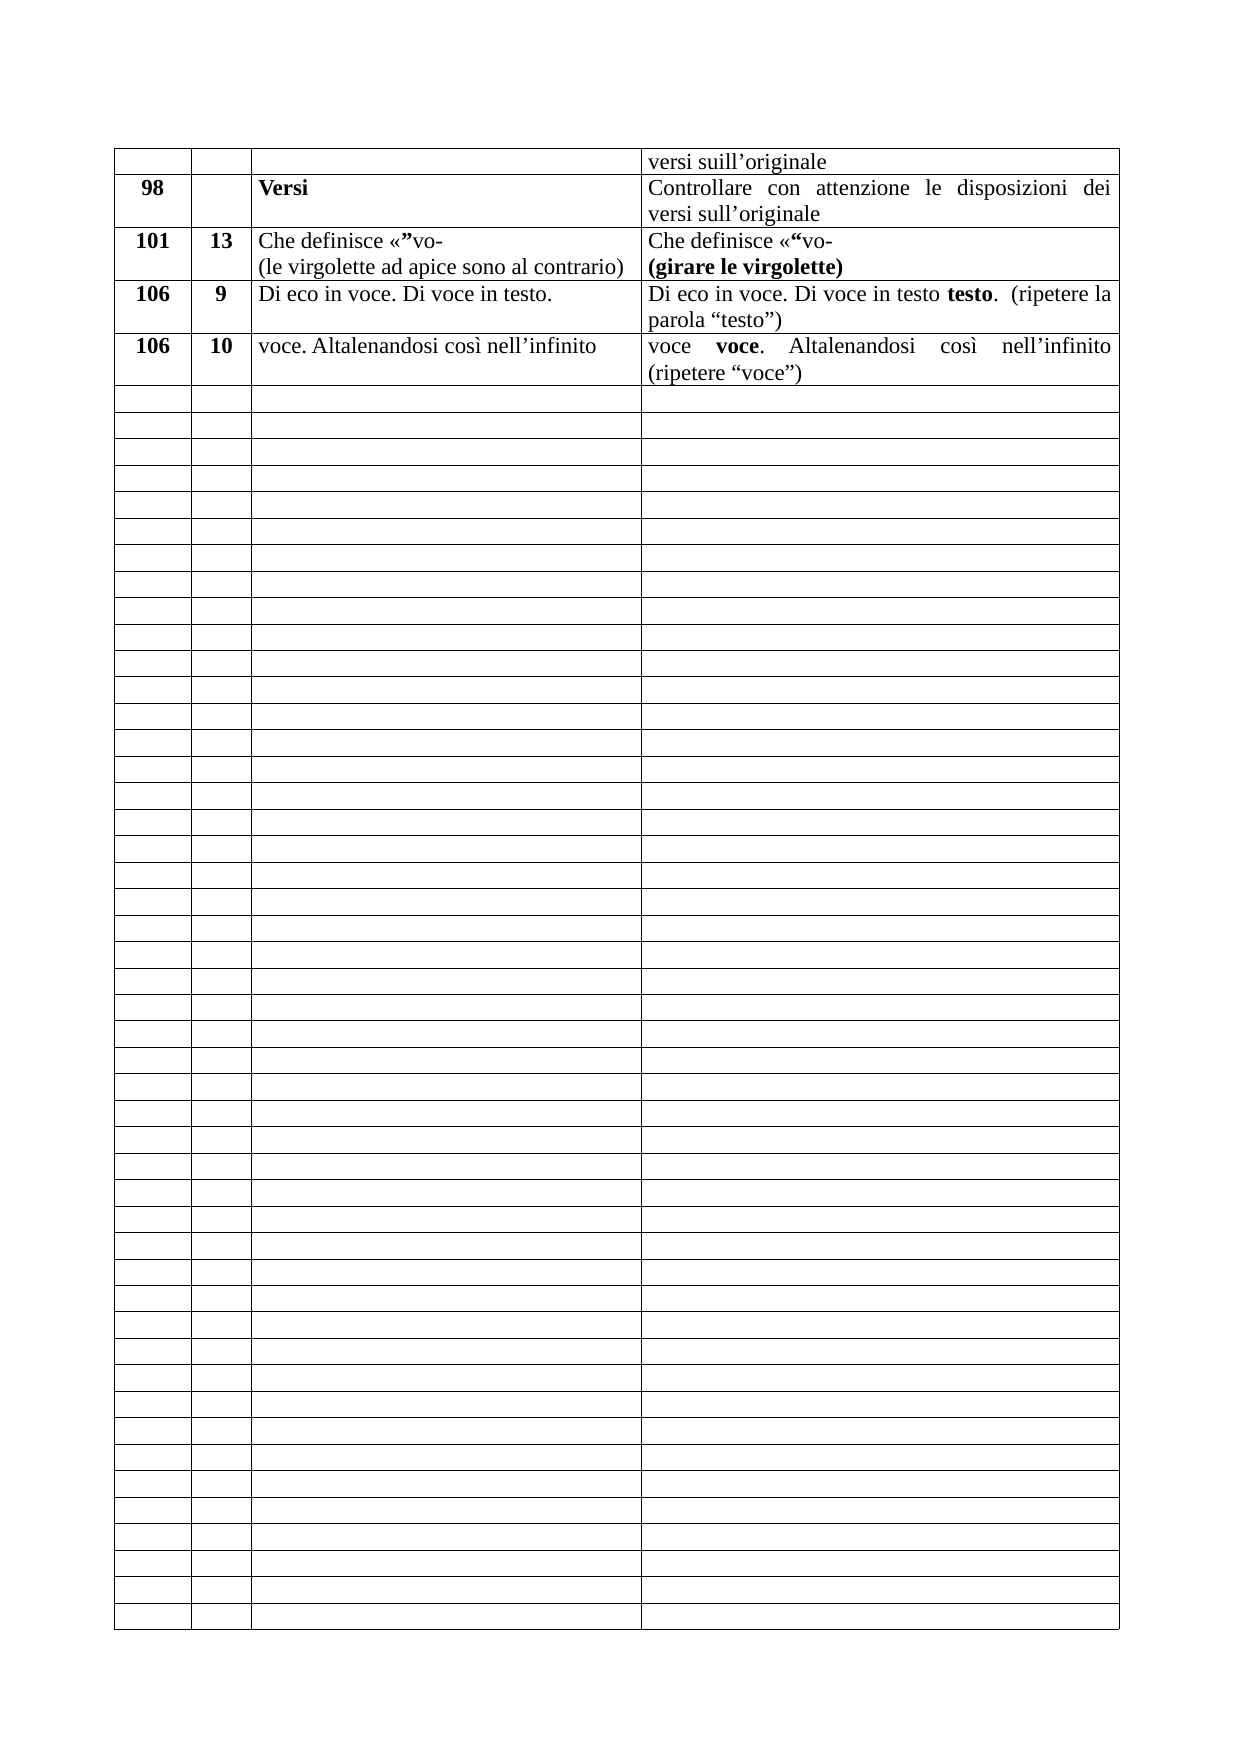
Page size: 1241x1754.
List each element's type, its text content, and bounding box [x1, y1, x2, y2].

table_cell [115, 1074, 191, 1100]
table_cell [115, 1577, 191, 1602]
table_cell [252, 757, 641, 782]
table_cell [115, 942, 191, 967]
table_cell [252, 783, 641, 809]
table_cell [192, 1286, 251, 1311]
table_cell [642, 677, 1119, 703]
table_cell [642, 1604, 1119, 1629]
table_cell [252, 439, 641, 465]
table_cell [642, 1471, 1119, 1497]
table_cell [642, 1286, 1119, 1311]
table_cell [252, 1604, 641, 1629]
table_cell [192, 704, 251, 729]
table_cell [642, 1392, 1119, 1417]
table_cell [192, 625, 251, 650]
table_cell Di eco in voce. Di voce in testo testo. (ripetere la parola “testo”) [642, 281, 1119, 332]
table_cell [192, 1365, 251, 1391]
table_cell 10 [192, 334, 251, 385]
table_cell [252, 942, 641, 967]
table_cell [192, 1154, 251, 1179]
table_cell [252, 1445, 641, 1470]
table_cell [642, 1127, 1119, 1153]
table_cell [115, 1154, 191, 1179]
table_cell [642, 916, 1119, 941]
table_cell [252, 1498, 641, 1523]
table_cell [252, 836, 641, 862]
table_cell [252, 466, 641, 491]
table_cell [192, 149, 251, 174]
table_cell [115, 572, 191, 597]
table_cell [115, 625, 191, 650]
table_cell [642, 836, 1119, 862]
table_cell [192, 1127, 251, 1153]
table_cell [115, 1471, 191, 1497]
table_cell [115, 1524, 191, 1549]
table_cell [115, 1260, 191, 1285]
table_cell [252, 651, 641, 676]
table_cell [115, 1392, 191, 1417]
table_cell [115, 1127, 191, 1153]
table_cell [252, 1180, 641, 1206]
table_cell [642, 1233, 1119, 1258]
table_cell [642, 545, 1119, 571]
table_cell [115, 386, 191, 412]
table_cell [115, 519, 191, 544]
table_cell [192, 1312, 251, 1338]
table_cell [642, 730, 1119, 756]
table_cell [642, 651, 1119, 676]
table_cell voce voce. Altalenandosi così nell’infinito (ripetere “voce”) [642, 334, 1119, 385]
table_cell [115, 545, 191, 571]
table_cell [115, 1101, 191, 1126]
table_cell [192, 783, 251, 809]
table_cell [192, 995, 251, 1020]
table_cell [192, 519, 251, 544]
table_cell [192, 677, 251, 703]
table_cell [642, 1154, 1119, 1179]
table_cell [642, 413, 1119, 438]
table_cell [642, 492, 1119, 518]
table_cell [115, 651, 191, 676]
table_cell versi suill’originale [642, 149, 1119, 174]
table_cell [252, 1286, 641, 1311]
table_cell [115, 1445, 191, 1470]
table_cell [192, 1471, 251, 1497]
table_cell [115, 1339, 191, 1364]
table_cell [252, 386, 641, 412]
table_cell [252, 1074, 641, 1100]
table_cell 106 [115, 281, 191, 332]
table_cell [642, 1551, 1119, 1576]
table_cell [252, 1207, 641, 1232]
table_cell [115, 413, 191, 438]
table_cell [252, 1392, 641, 1417]
table_cell [115, 1233, 191, 1258]
table_cell [252, 572, 641, 597]
table_cell [642, 1101, 1119, 1126]
table_cell [252, 995, 641, 1020]
table_cell [192, 1604, 251, 1629]
table_cell [115, 863, 191, 888]
table_cell [115, 677, 191, 703]
table_cell [252, 625, 641, 650]
table_cell voce. Altalenandosi così nell’infinito [252, 334, 641, 385]
table_cell [252, 1101, 641, 1126]
table_cell [642, 439, 1119, 465]
table_cell [252, 677, 641, 703]
table_cell [115, 466, 191, 491]
table_cell [252, 1471, 641, 1497]
table_cell [642, 519, 1119, 544]
table_cell [642, 810, 1119, 835]
table_cell [192, 1260, 251, 1285]
table_cell [115, 810, 191, 835]
table_cell [642, 757, 1119, 782]
table_cell [252, 1260, 641, 1285]
table_cell [252, 1418, 641, 1444]
table_cell [192, 1498, 251, 1523]
table_cell [192, 651, 251, 676]
table_cell [192, 545, 251, 571]
table_cell [252, 1233, 641, 1258]
table_cell [192, 810, 251, 835]
table_cell [252, 730, 641, 756]
table_cell [115, 1048, 191, 1073]
table_cell [642, 704, 1119, 729]
table_cell [192, 175, 251, 227]
table_cell [192, 466, 251, 491]
table_cell Che definisce «”vo- (le virgolette ad apice sono al contrario) [252, 228, 641, 280]
table_cell [252, 1048, 641, 1073]
table_cell [642, 783, 1119, 809]
table_cell [192, 836, 251, 862]
table_cell [252, 810, 641, 835]
table_cell [192, 730, 251, 756]
table_cell [115, 1365, 191, 1391]
table_cell [192, 757, 251, 782]
table_cell [252, 1339, 641, 1364]
table_cell [115, 1286, 191, 1311]
table_cell [252, 413, 641, 438]
table_cell [642, 1048, 1119, 1073]
table_cell [115, 149, 191, 174]
table_cell [192, 439, 251, 465]
table_cell [252, 1154, 641, 1179]
table_cell [192, 969, 251, 994]
table_cell [192, 916, 251, 941]
table_cell [115, 1551, 191, 1576]
table_cell [192, 492, 251, 518]
table_cell [192, 1339, 251, 1364]
table_cell [252, 1577, 641, 1602]
table_cell [642, 598, 1119, 623]
table_cell Controllare con attenzione le disposizioni dei versi sull’originale [642, 175, 1119, 227]
table_cell [115, 704, 191, 729]
table_cell [252, 916, 641, 941]
table_cell [252, 863, 641, 888]
table_cell 13 [192, 228, 251, 280]
table_cell [192, 572, 251, 597]
table_cell [115, 439, 191, 465]
table_cell [192, 413, 251, 438]
table_cell [252, 598, 641, 623]
table_cell [642, 995, 1119, 1020]
table_cell [192, 1048, 251, 1073]
table_cell [115, 783, 191, 809]
table_cell [192, 1074, 251, 1100]
table_cell 98 [115, 175, 191, 227]
table_cell [115, 1180, 191, 1206]
table_cell [642, 1365, 1119, 1391]
table_cell [642, 1339, 1119, 1364]
table_cell 101 [115, 228, 191, 280]
table_cell [115, 916, 191, 941]
table_cell [192, 1524, 251, 1549]
table_cell [252, 519, 641, 544]
table_cell [192, 1207, 251, 1232]
table_cell [192, 1445, 251, 1470]
table_cell [642, 1207, 1119, 1232]
table_cell [642, 863, 1119, 888]
table_cell [115, 1604, 191, 1629]
table_cell [642, 1445, 1119, 1470]
table_cell [642, 1021, 1119, 1047]
table_cell [192, 942, 251, 967]
table_cell [115, 1021, 191, 1047]
table_cell [642, 1312, 1119, 1338]
table_cell [252, 704, 641, 729]
table_cell [115, 1418, 191, 1444]
table_cell [642, 625, 1119, 650]
table_cell [642, 889, 1119, 914]
table_cell [642, 1524, 1119, 1549]
table_cell [192, 1180, 251, 1206]
table_cell [252, 1365, 641, 1391]
table_cell [192, 1577, 251, 1602]
table_cell [252, 149, 641, 174]
table_cell [252, 889, 641, 914]
table_cell [192, 889, 251, 914]
table_cell [252, 1524, 641, 1549]
table_cell [642, 466, 1119, 491]
table_cell 9 [192, 281, 251, 332]
table_cell [252, 1312, 641, 1338]
table_cell [642, 1180, 1119, 1206]
table_cell Di eco in voce. Di voce in testo. [252, 281, 641, 332]
table_cell [642, 942, 1119, 967]
table_cell 106 [115, 334, 191, 385]
table_cell [642, 386, 1119, 412]
table_cell [115, 836, 191, 862]
table_cell [192, 1418, 251, 1444]
table_cell [192, 1021, 251, 1047]
table_cell [115, 598, 191, 623]
table_cell Che definisce «“vo- (girare le virgolette) [642, 228, 1119, 280]
table_cell [642, 1074, 1119, 1100]
table_cell [115, 757, 191, 782]
table_cell [115, 730, 191, 756]
table_cell [192, 1101, 251, 1126]
table_cell [642, 1260, 1119, 1285]
table_cell [115, 995, 191, 1020]
table_cell [642, 572, 1119, 597]
table_cell [192, 386, 251, 412]
table_cell [115, 1498, 191, 1523]
table_cell [192, 1233, 251, 1258]
table_cell [192, 598, 251, 623]
table_cell [115, 1207, 191, 1232]
table_cell [115, 969, 191, 994]
table_cell [642, 1418, 1119, 1444]
table_cell [115, 1312, 191, 1338]
table_cell [642, 969, 1119, 994]
table_cell [115, 492, 191, 518]
table_cell [642, 1577, 1119, 1602]
table_cell [192, 1392, 251, 1417]
table_cell [115, 889, 191, 914]
table_cell [252, 492, 641, 518]
table_cell [252, 1127, 641, 1153]
table_cell [252, 545, 641, 571]
table_cell [252, 1551, 641, 1576]
table_cell [642, 1498, 1119, 1523]
table_cell [192, 863, 251, 888]
table_cell [252, 969, 641, 994]
table_cell [192, 1551, 251, 1576]
table_cell [252, 1021, 641, 1047]
table_cell Versi [252, 175, 641, 227]
